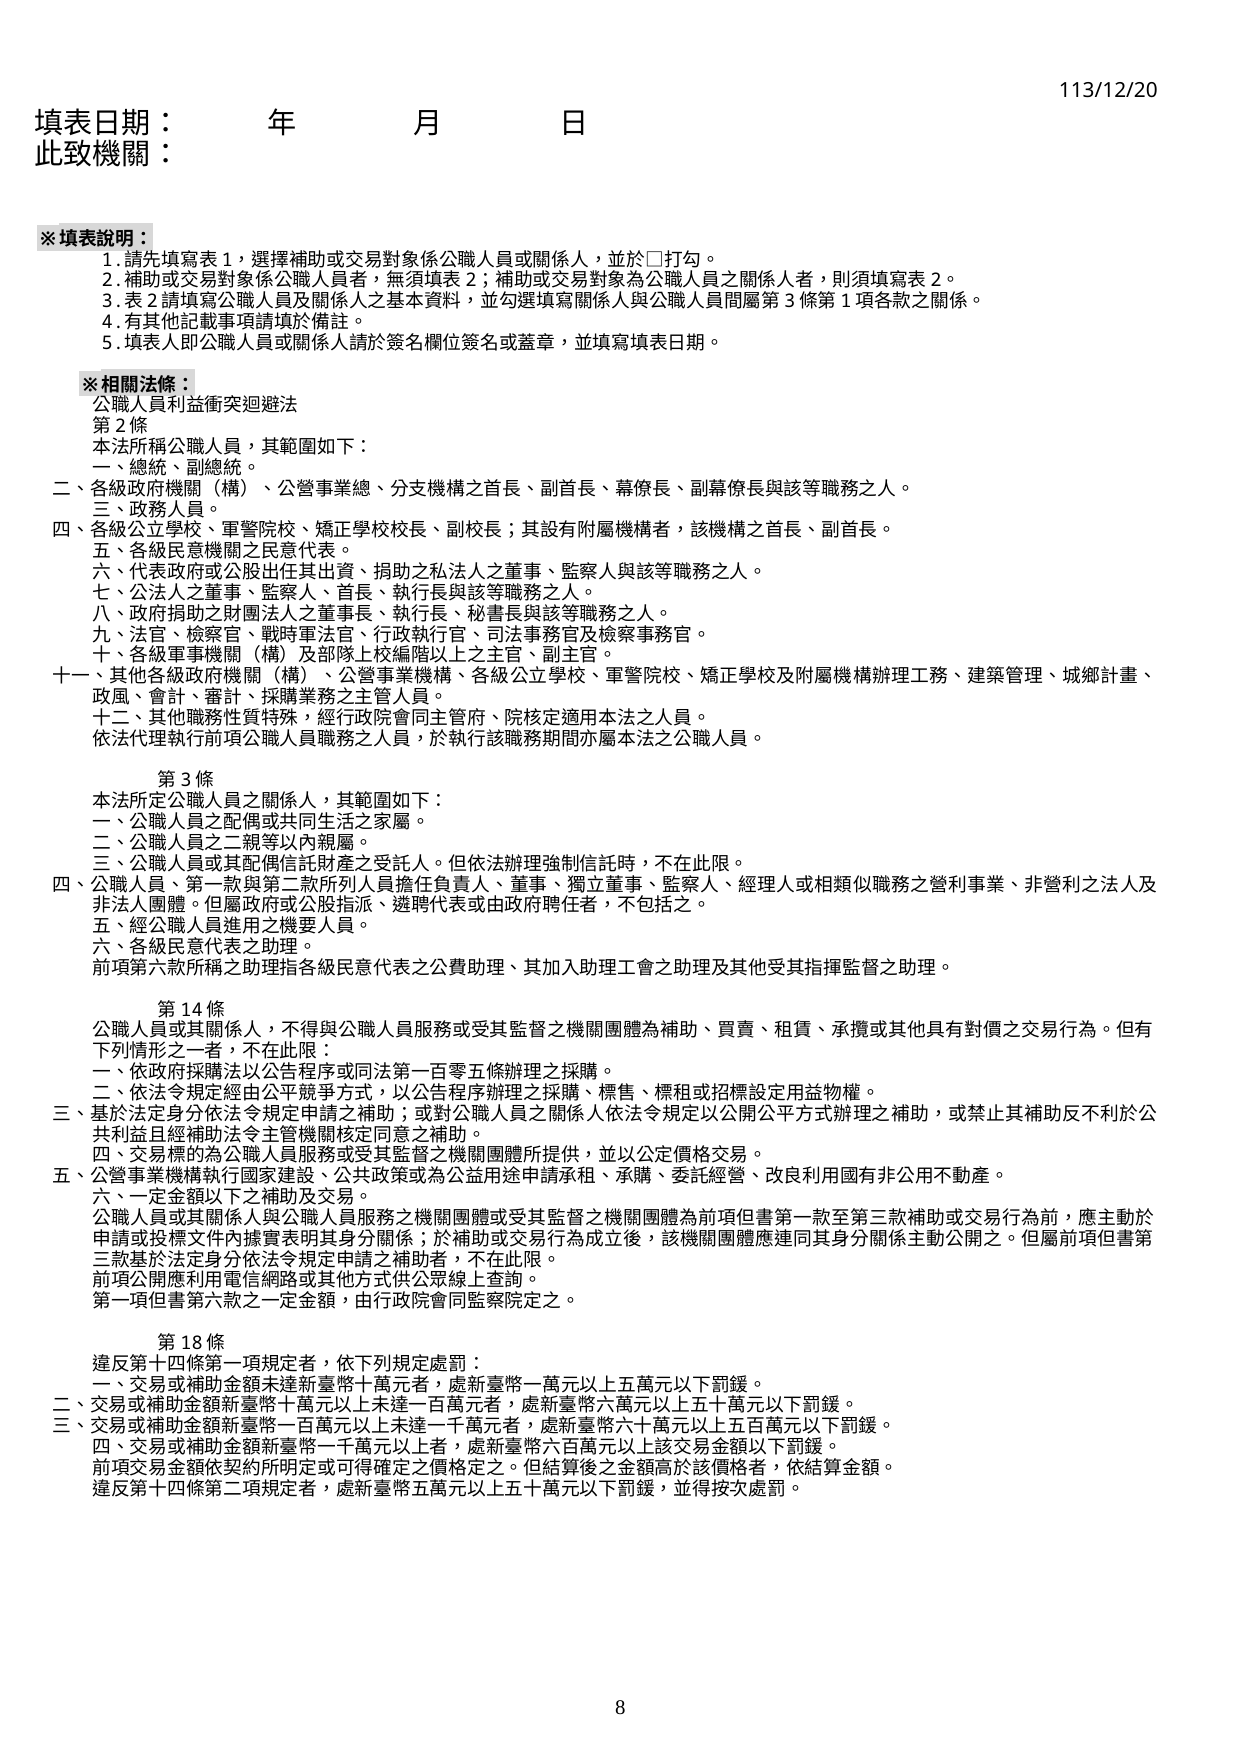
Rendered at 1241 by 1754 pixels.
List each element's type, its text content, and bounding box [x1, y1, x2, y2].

text 一、交易或補助金額未達新臺幣十萬元者，處新臺幣一萬元以上五萬元以下罰鍰。 [92, 1374, 1157, 1395]
text 六、代表政府或公股出任其出資、捐助之私法人之董事、監察人與該等職務之人。 [92, 562, 1157, 583]
text 前項公開應利用電信網路或其他方式供公眾線上查詢。 [92, 1270, 1157, 1291]
text 4.有其他記載事項請填於備註。 [79, 312, 1240, 333]
text 5.填表人即公職人員或關係人請於簽名欄位簽名或蓋章，並填寫填表日期。 [79, 333, 1240, 353]
text 六、各級民意代表之助理。 [92, 937, 1157, 958]
text 前項交易金額依契約所明定或可得確定之價格定之。但結算後之金額高於該價格者，依結算金額。 [92, 1458, 1157, 1478]
text 八、政府捐助之財團法人之董事長、執行長、秘書長與該等職務之人。 [92, 603, 1157, 624]
text 五、各級民意機關之民意代表。 [92, 541, 1157, 562]
text 第2條 [92, 416, 1157, 437]
text 第14條 [79, 999, 1240, 1020]
text 此致機關： [34, 141, 1157, 170]
text 一、公職人員之配偶或共同生活之家屬。 [92, 812, 1157, 833]
text 依法代理執行前項公職人員職務之人員，於執行該職務期間亦屬本法之公職人員。 [92, 728, 1157, 749]
text 三、基於法定身分依法令規定申請之補助；或對公職人員之關係人依法令規定以公開公平方式辦理之補助，或禁止其補助反不利於公共利益且經補助法令主管機關核定同意之補助。 [52, 1103, 1157, 1145]
text 公職人員或其關係人，不得與公職人員服務或受其監督之機關團體為補助、買賣、租賃、承攬或其他具有對價之交易行為。但有下列情形之一者，不在此限： [92, 1020, 1157, 1062]
text 四、公職人員、第一款與第二款所列人員擔任負責人、董事、獨立董事、監察人、經理人或相類似職務之營利事業、非營利之法人及非法人團體。但屬政府或公股指派、遴聘代表或由政府聘任者，不包括之。 [52, 874, 1157, 916]
text 十一、其他各級政府機關（構）、公營事業機構、各級公立學校、軍警院校、矯正學校及附屬機構辦理工務、建築管理、城鄉計畫、政風、會計、審計、採購業務之主管人員。 [52, 666, 1157, 708]
text 3.表2請填寫公職人員及關係人之基本資料，並勾選填寫關係人與公職人員間屬第3條第1項各款之關係。 [79, 291, 1240, 312]
text 違反第十四條第二項規定者，處新臺幣五萬元以上五十萬元以下罰鍰，並得按次處罰。 [92, 1478, 1157, 1499]
text 2.補助或交易對象係公職人員者，無須填表2；補助或交易對象為公職人員之關係人者，則須填寫表2。 [79, 270, 1240, 291]
text ※填表說明： [37, 228, 1157, 249]
text 二、各級政府機關（構）、公營事業總、分支機構之首長、副首長、幕僚長、副幕僚長與該等職務之人。 [52, 478, 1157, 499]
text 三、政務人員。 [92, 499, 1157, 520]
text 二、公職人員之二親等以內親屬。 [92, 833, 1157, 853]
text 四、各級公立學校、軍警院校、矯正學校校長、副校長；其設有附屬機構者，該機構之首長、副首長。 [52, 520, 1157, 541]
text 一、總統、副總統。 [92, 458, 1157, 478]
text 十、各級軍事機關（構）及部隊上校編階以上之主官、副主官。 [92, 645, 1157, 666]
text 四、交易標的為公職人員服務或受其監督之機關團體所提供，並以公定價格交易。 [92, 1145, 1157, 1166]
text 五、公營事業機構執行國家建設、公共政策或為公益用途申請承租、承購、委託經營、改良利用國有非公用不動產。 [52, 1166, 1157, 1187]
text 填表日期： 年 月 日 [34, 103, 1157, 141]
text 一、依政府採購法以公告程序或同法第一百零五條辦理之採購。 [92, 1062, 1157, 1083]
text ※相關法條： [79, 374, 1240, 395]
text 二、交易或補助金額新臺幣十萬元以上未達一百萬元者，處新臺幣六萬元以上五十萬元以下罰鍰。 [52, 1395, 1157, 1416]
text 十二、其他職務性質特殊，經行政院會同主管府、院核定適用本法之人員。 [92, 708, 1157, 728]
text 九、法官、檢察官、戰時軍法官、行政執行官、司法事務官及檢察事務官。 [92, 624, 1157, 645]
text 七、公法人之董事、監察人、首長、執行長與該等職務之人。 [92, 583, 1157, 603]
text 四、交易或補助金額新臺幣一千萬元以上者，處新臺幣六百萬元以上該交易金額以下罰鍰。 [92, 1437, 1157, 1458]
text 違反第十四條第一項規定者，依下列規定處罰： [92, 1353, 1157, 1374]
text 本法所定公職人員之關係人，其範圍如下： [92, 791, 1157, 812]
text 三、交易或補助金額新臺幣一百萬元以上未達一千萬元者，處新臺幣六十萬元以上五百萬元以下罰鍰。 [52, 1416, 1157, 1437]
text 本法所稱公職人員，其範圍如下： [92, 437, 1157, 458]
text 公職人員利益衝突迴避法 [92, 395, 1157, 416]
text 第3條 [79, 770, 1240, 791]
text 公職人員或其關係人與公職人員服務之機關團體或受其監督之機關團體為前項但書第一款至第三款補助或交易行為前，應主動於申請或投標文件內據實表明其身分關係；於補助或交易行為成立後，該機關團體應連同其身分關係主動公開之。但屬前項但書第三款基於法定身分依法令規定申請之補助者，不在此限。 [92, 1208, 1157, 1270]
text 1.請先填寫表1，選擇補助或交易對象係公職人員或關係人，並於□打勾。 [79, 249, 1240, 270]
text 六、一定金額以下之補助及交易。 [92, 1187, 1157, 1208]
text 三、公職人員或其配偶信託財產之受託人。但依法辦理強制信託時，不在此限。 [92, 853, 1157, 874]
text 第一項但書第六款之一定金額，由行政院會同監察院定之。 [92, 1291, 1157, 1312]
text 二、依法令規定經由公平競爭方式，以公告程序辦理之採購、標售、標租或招標設定用益物權。 [92, 1083, 1157, 1103]
text 五、經公職人員進用之機要人員。 [92, 916, 1157, 937]
text 第18條 [79, 1333, 1240, 1353]
text 前項第六款所稱之助理指各級民意代表之公費助理、其加入助理工會之助理及其他受其指揮監督之助理。 [92, 958, 1157, 978]
